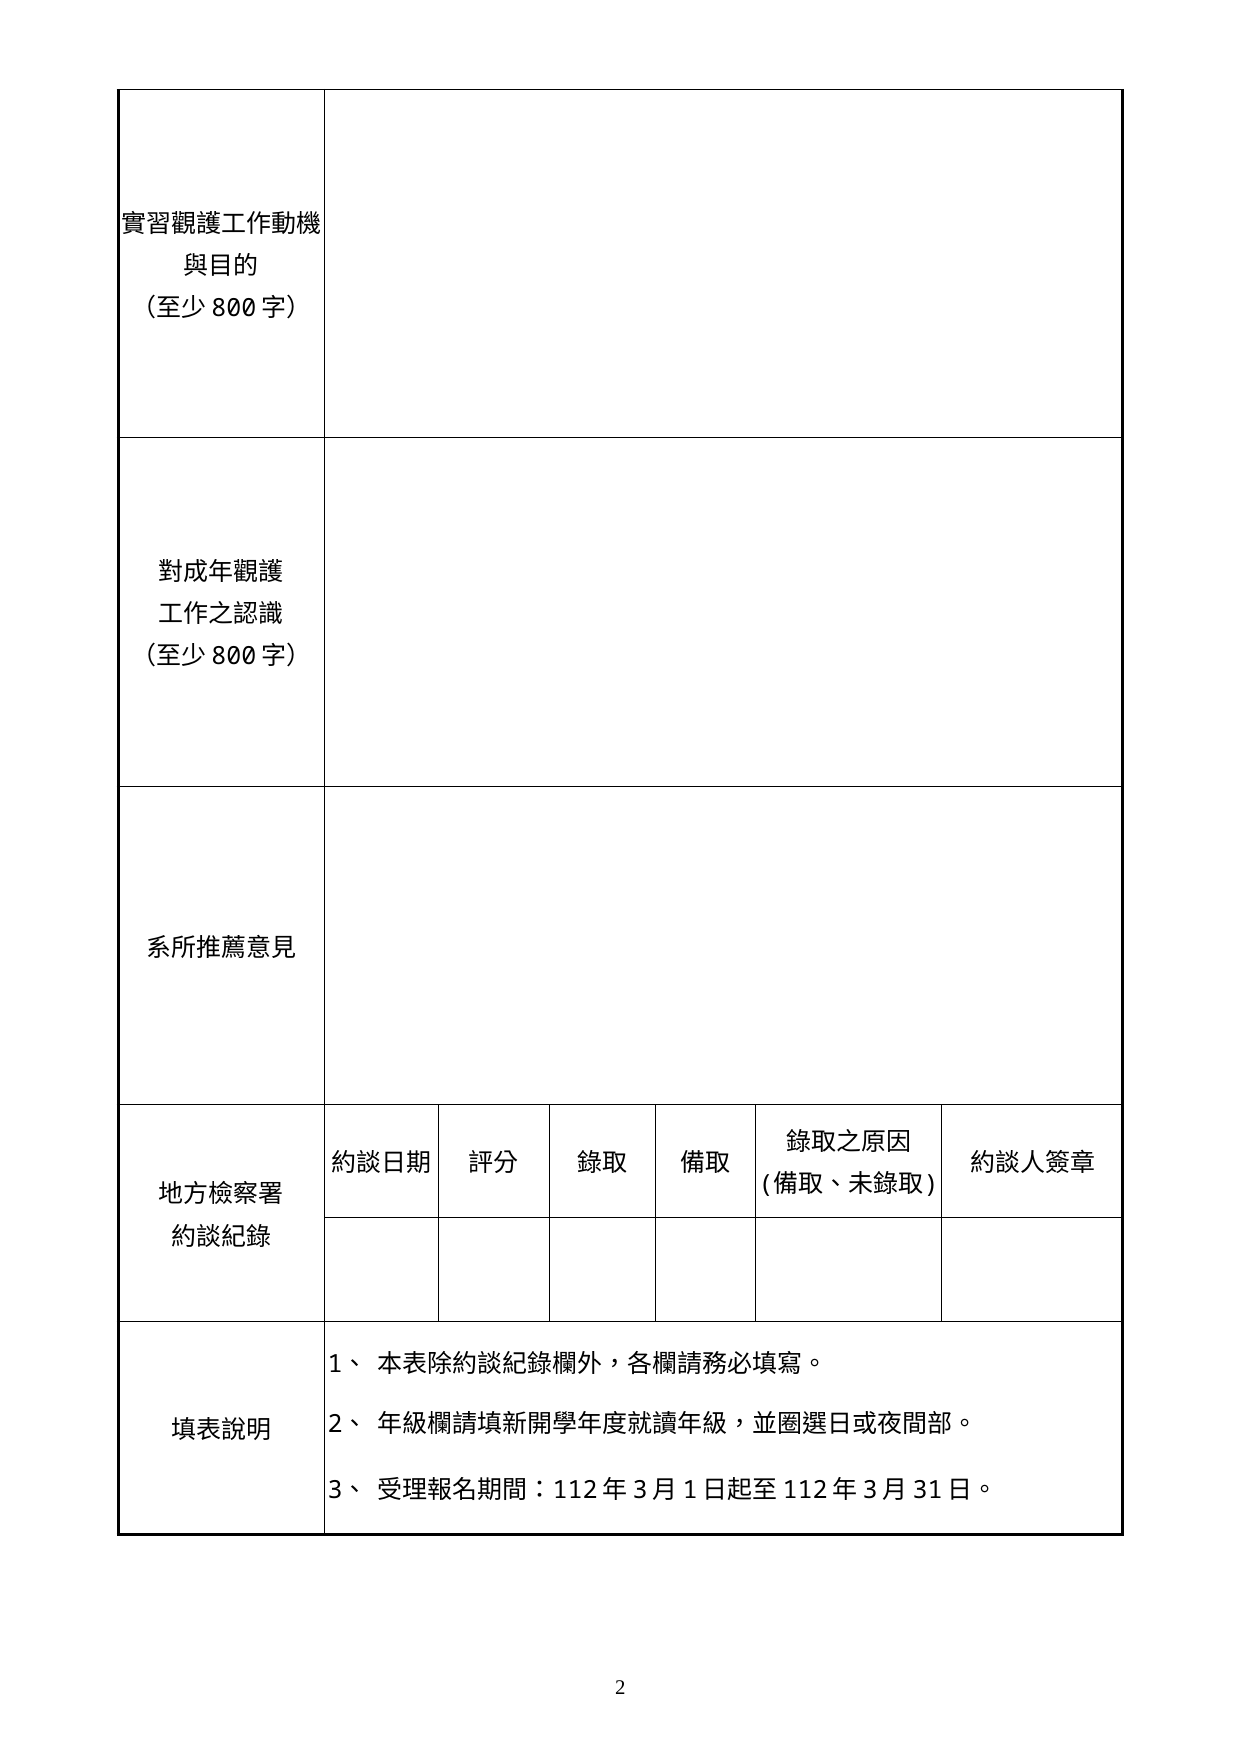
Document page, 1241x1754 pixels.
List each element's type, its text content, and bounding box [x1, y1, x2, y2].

table_cell [550, 1218, 655, 1321]
table_cell 評分 [439, 1105, 549, 1217]
table_cell [325, 438, 1121, 786]
table_cell [656, 1218, 755, 1321]
table_cell 系所推薦意見 [120, 787, 324, 1104]
table_cell [439, 1218, 549, 1321]
table_cell 實習觀護工作動機與目的 （至少800字） [120, 90, 324, 437]
table_cell [325, 1218, 438, 1321]
table_cell 約談人簽章 [942, 1105, 1121, 1217]
table_cell [325, 787, 1121, 1104]
table_cell [942, 1218, 1121, 1321]
table_cell 錄取之原因 (備取、未錄取) [756, 1105, 941, 1217]
table_cell [756, 1218, 941, 1321]
table_cell 備取 [656, 1105, 755, 1217]
table_cell 地方檢察署 約談紀錄 [120, 1105, 324, 1321]
table_cell 本表除約談紀錄欄外，各欄請務必填寫。 年級欄請填新開學年度就讀年級，並圈選日或夜間部。 受理報名期間：112年3月1日起至112年3月31日。 [325, 1322, 1121, 1533]
table_cell 對成年觀護 工作之認識 （至少800字） [120, 438, 324, 786]
table_cell [325, 90, 1121, 437]
table_cell 填表說明 [120, 1322, 324, 1533]
table_cell 約談日期 [325, 1105, 438, 1217]
table_cell 錄取 [550, 1105, 655, 1217]
